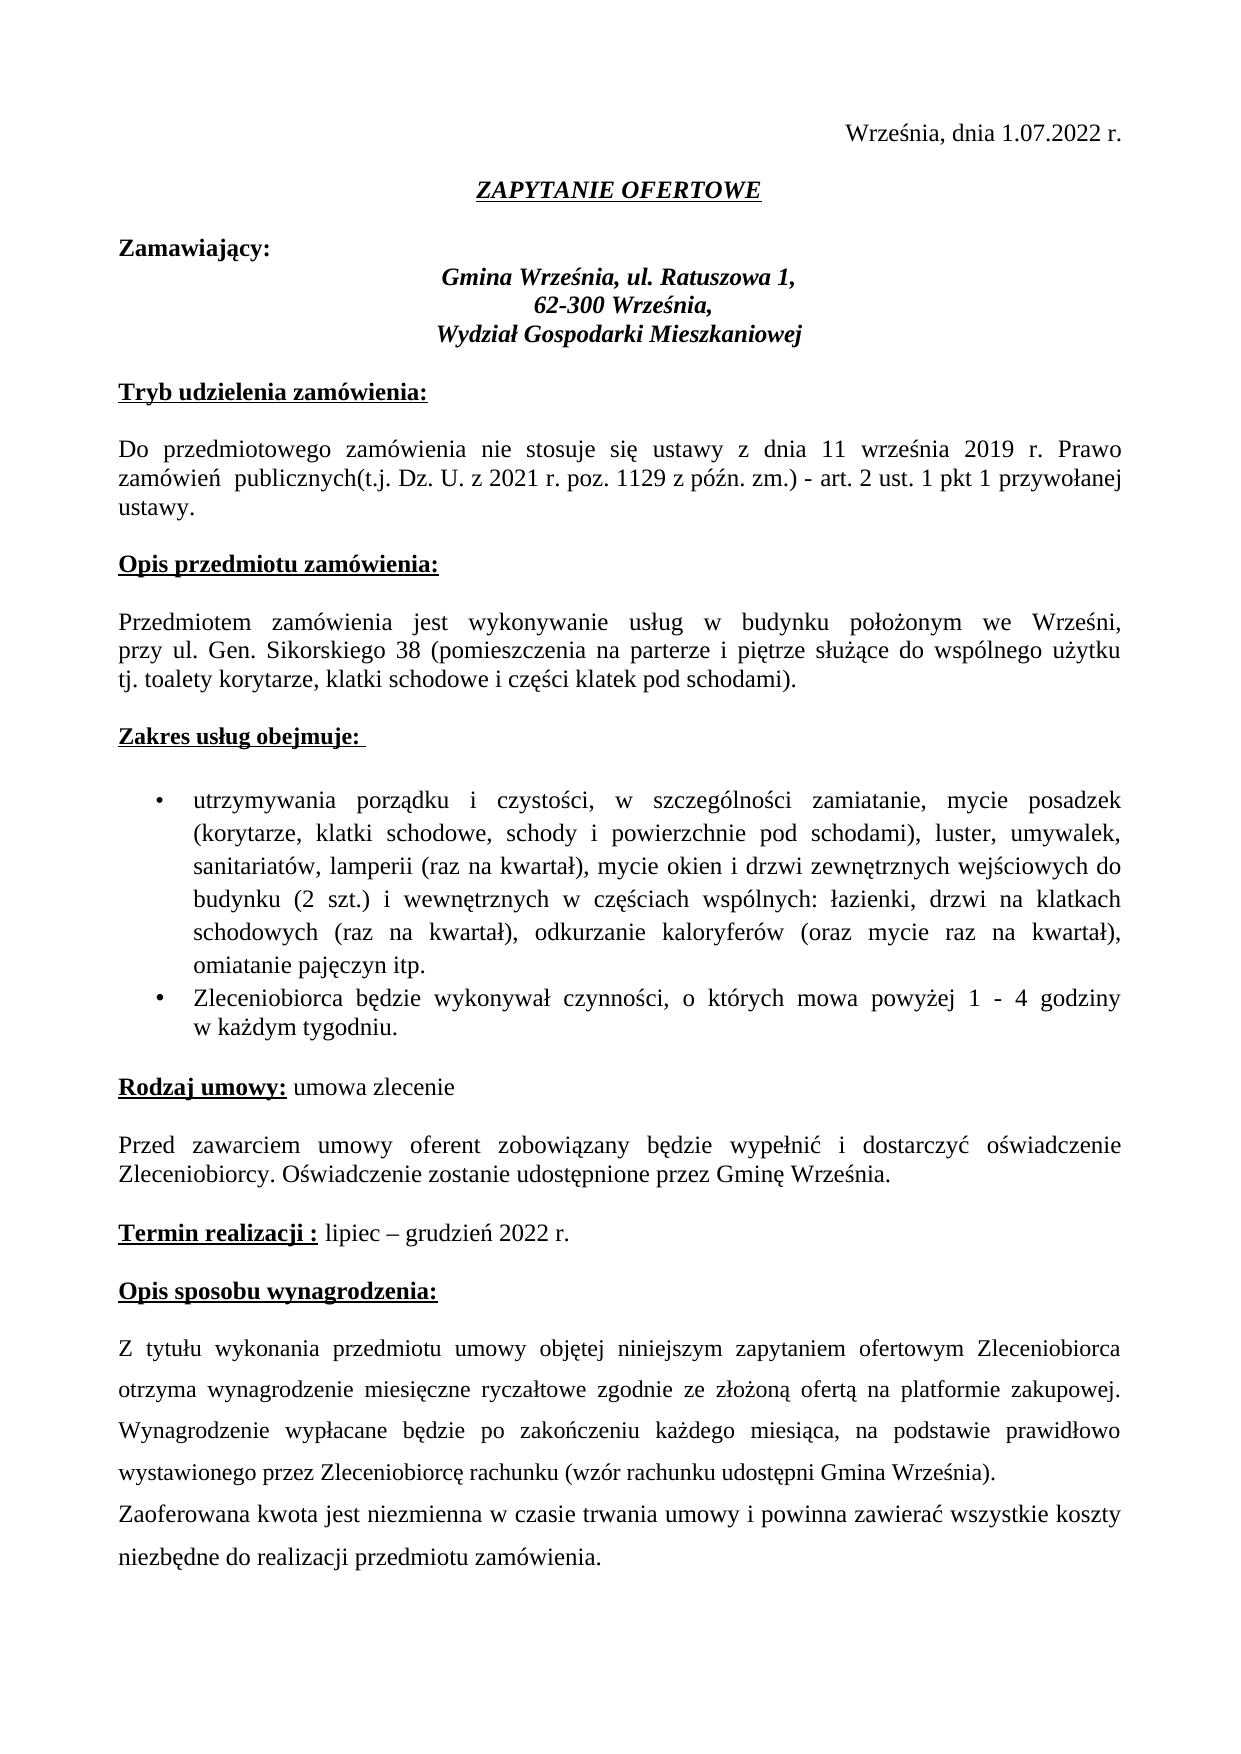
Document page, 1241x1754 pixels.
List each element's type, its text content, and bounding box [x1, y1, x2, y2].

text Opis sposobu wynagrodzenia: [118, 1276, 1122, 1305]
text Zamawiający: [118, 233, 1122, 262]
text Zakres usług obejmuje: [118, 722, 1122, 749]
text Zaoferowana kwota jest niezmienna w czasie trwania umowy i powinna zawierać wszystkie koszty niezbędne do realizacji przedmiotu zamówienia. [118, 1499, 1122, 1571]
text Rodzaj umowy: umowa zlecenie [118, 1072, 1122, 1101]
text Opis przedmiotu zamówienia: [118, 549, 1122, 578]
text Gmina Września, ul. Ratuszowa 1, [118, 262, 1122, 291]
text Wydział Gospodarki Mieszkaniowej [118, 319, 1122, 348]
text Termin realizacji : lipiec – grudzień 2022 r. [118, 1216, 1122, 1247]
text Przedmiotem zamówienia jest wykonywanie usług w budynku położonym we Wrześni, przy ul. Gen. Sikorskiego 38 (pomieszczenia na parterze i piętrze służące do wspólnego użytku tj. toalety korytarze, klatki schodowe i części klatek pod schodami). [118, 607, 1122, 693]
list Zleceniobiorca będzie wykonywał czynności, o których mowa powyżej 1 - 4 godziny w każdym tygodniu. [156, 983, 1122, 1041]
text Września, dnia 1.07.2022 r. [118, 118, 1122, 147]
text Do przedmiotowego zamówienia nie stosuje się ustawy z dnia 11 września 2019 r. Prawo zamówień publicznych(t.j. Dz. U. z 2021 r. poz. 1129 z późn. zm.) - art. 2 ust. 1 pkt 1 przywołanej ustawy. [118, 434, 1122, 521]
text Z tytułu wykonania przedmiotu umowy objętej niniejszym zapytaniem ofertowym Zleceniobiorca otrzyma wynagrodzenie miesięczne ryczałtowe zgodnie ze złożoną ofertą na platformie zakupowej. Wynagrodzenie wypłacane będzie po zakończeniu każdego miesiąca, na podstawie prawidłowo wystawionego przez Zleceniobiorcę rachunku (wzór rachunku udostępni Gmina Września). [118, 1334, 1122, 1485]
text Przed zawarciem umowy oferent zobowiązany będzie wypełnić i dostarczyć oświadczenie Zleceniobiorcy. Oświadczenie zostanie udostępnione przez Gminę Września. [118, 1130, 1122, 1187]
text 62-300 Września, [118, 291, 1122, 319]
text ZAPYTANIE OFERTOWE [118, 176, 1122, 204]
list utrzymywania porządku i czystości, w szczególności zamiatanie, mycie posadzek (korytarze, klatki schodowe, schody i powierzchnie pod schodami), luster, umywalek, sanitariatów, lamperii (raz na kwartał), mycie okien i drzwi zewnętrznych wejściowych do budynku (2 szt.) i wewnętrznych w częściach wspólnych: łazienki, drzwi na klatkach schodowych (raz na kwartał), odkurzanie kaloryferów (oraz mycie raz na kwartał), omiatanie pajęczyn itp. [156, 785, 1122, 979]
text Tryb udzielenia zamówienia: [118, 377, 1122, 406]
